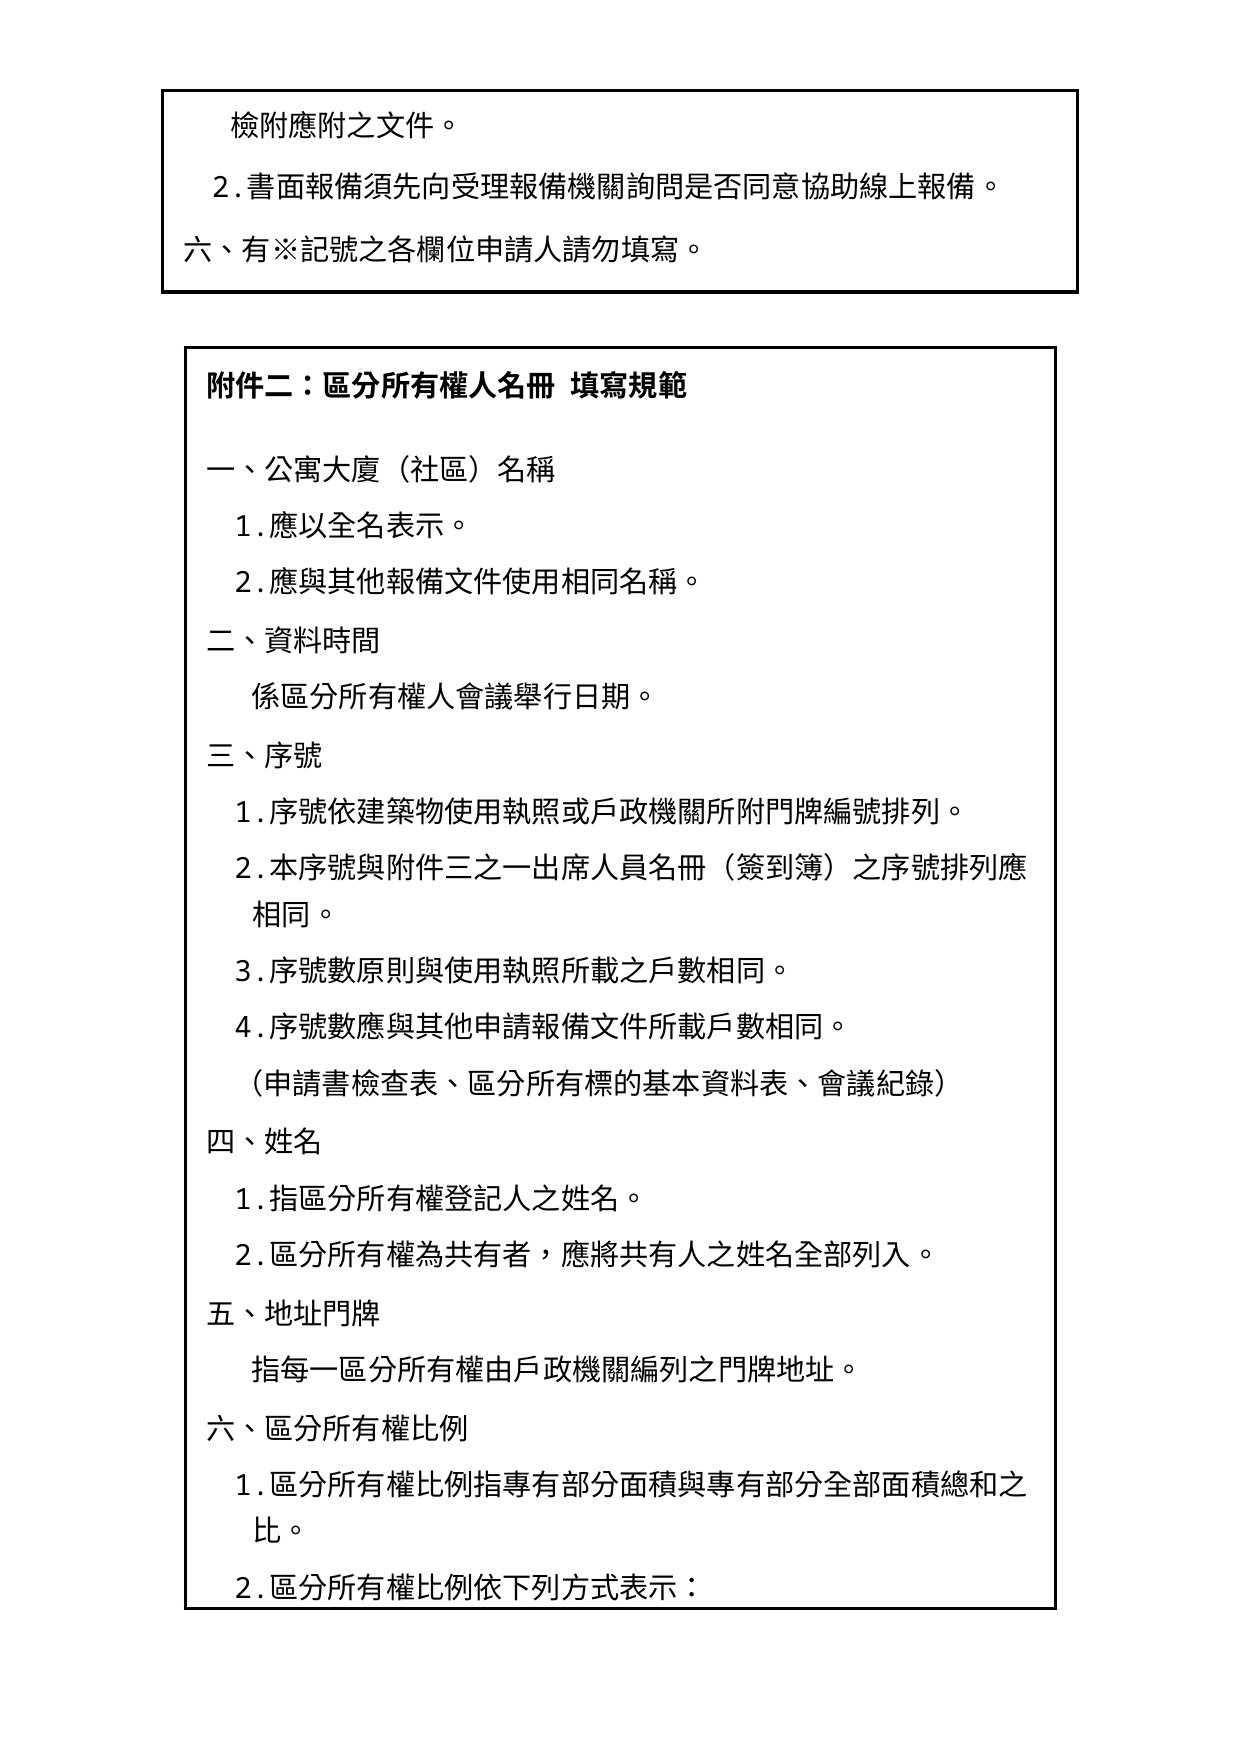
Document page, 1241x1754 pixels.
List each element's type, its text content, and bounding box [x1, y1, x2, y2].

table_header 檢附應附之文件。 2.書面報備須先向受理報備機關詢問是否同意協助線上報備。 六、有※記號之各欄位申請人請勿填寫。 [164, 92, 1076, 290]
table_header 附件二：區分所有權人名冊 填寫規範 一、公寓大廈（社區）名稱 1.應以全名表示。 2.應與其他報備文件使用相同名稱。 二、資料時間 係區分所有權人會議舉行日期。 三、序號 1.序號依建築物使用執照或戶政機關所附門牌編號排列。 2.本序號與附件三之一出席人員名冊（簽到簿）之序號排列應相同。 3.序號數原則與使用執照所載之戶數相同。 4.序號數應與其他申請報備文件所載戶數相同。 （申請書檢查表、區分所有標的基本資料表、會議紀錄） 四、姓名 1.指區分所有權登記人之姓名。 2.區分所有權為共有者，應將共有人之姓名全部列入。 五、地址門牌 指每一區分所有權由戶政機關編列之門牌地址。 六、區分所有權比例 1.區分所有權比例指專有部分面積與專有部分全部面積總和之比。 2.區分所有權比例依下列方式表示： [187, 349, 1054, 1607]
